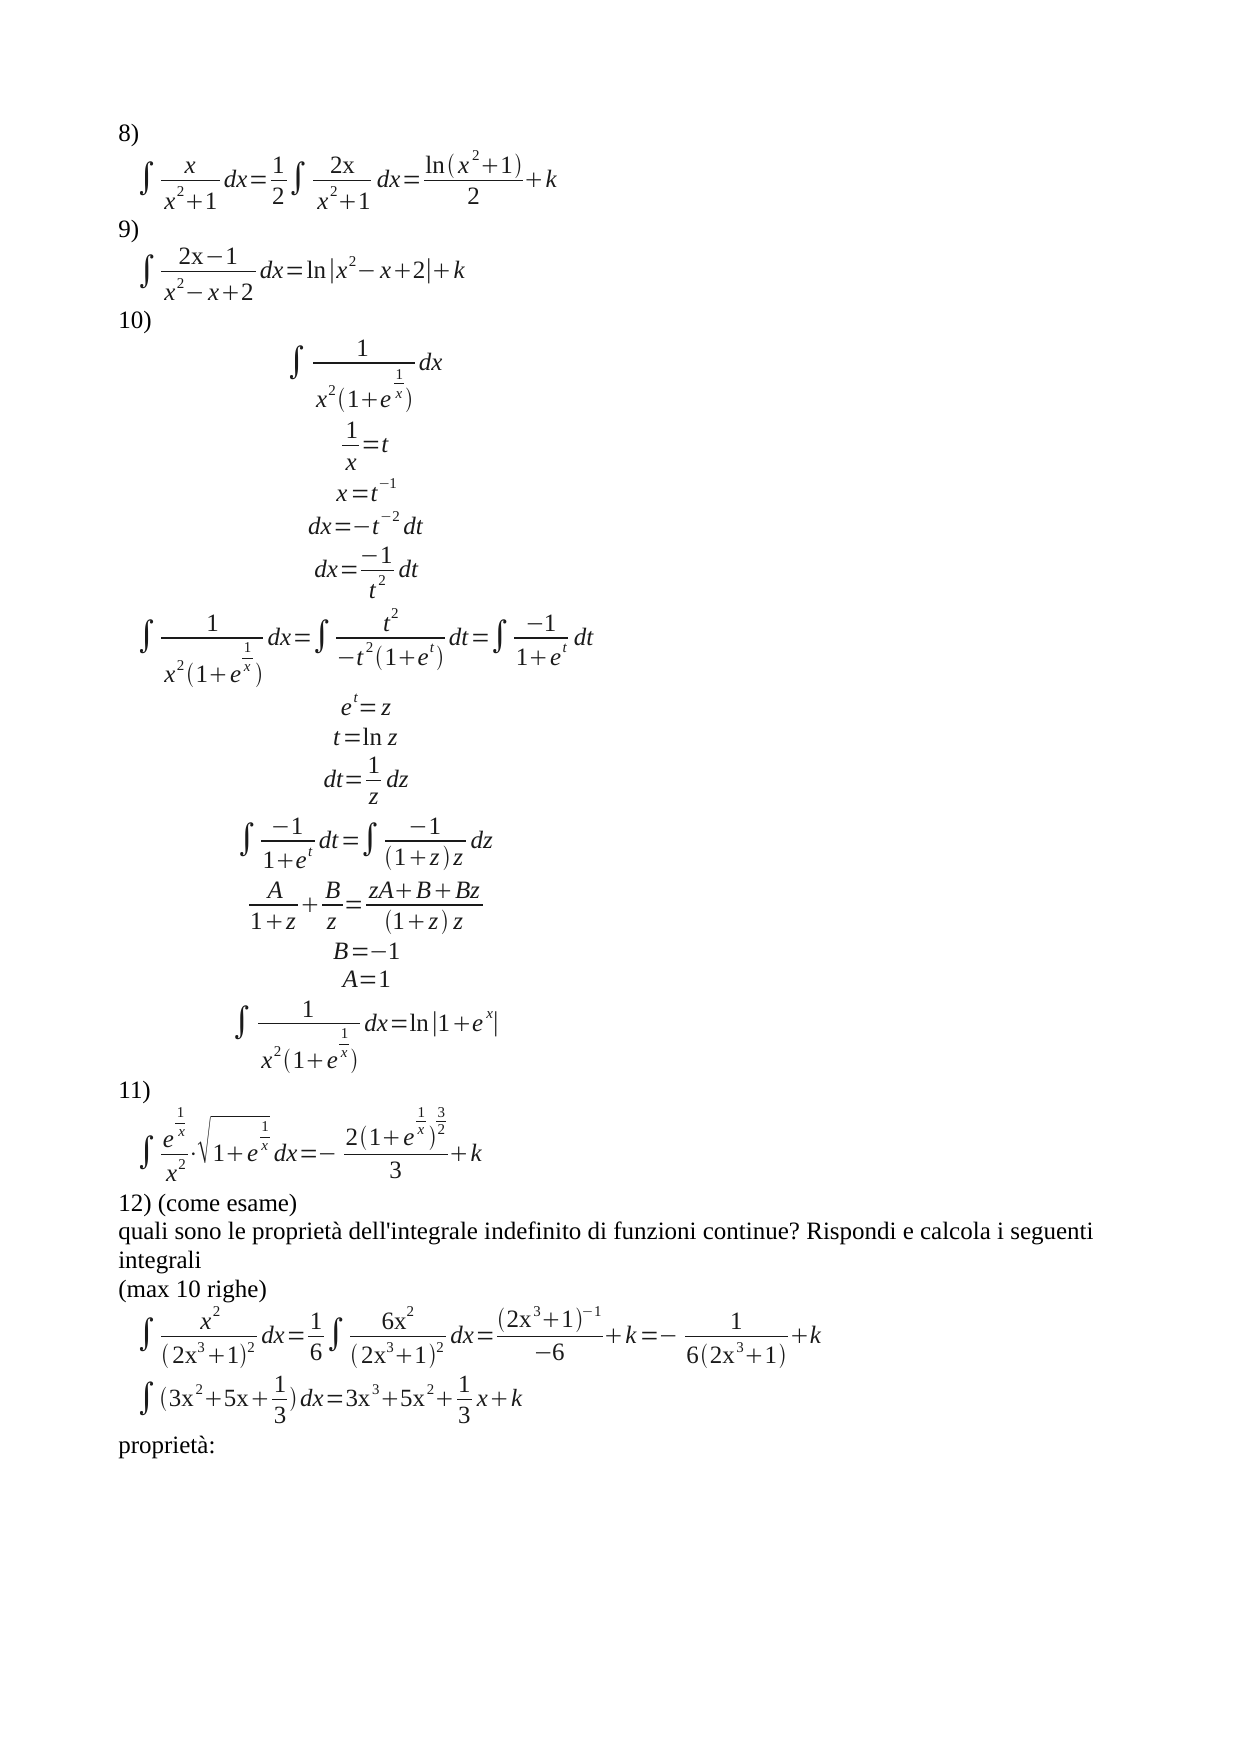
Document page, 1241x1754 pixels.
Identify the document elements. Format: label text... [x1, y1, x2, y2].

text (max 10 righe) [118, 1274, 1122, 1303]
text quali sono le proprietà dell'integrale indefinito di funzioni continue? Rispondi e calcola i seguenti integrali [118, 1216, 1122, 1274]
text 9) [118, 214, 1122, 243]
text 10) [118, 305, 1122, 334]
text 11) [118, 1075, 1122, 1104]
text proprietà: [118, 1430, 1122, 1458]
text 8) [118, 118, 1122, 147]
text 12) (come esame) [118, 1188, 1122, 1216]
